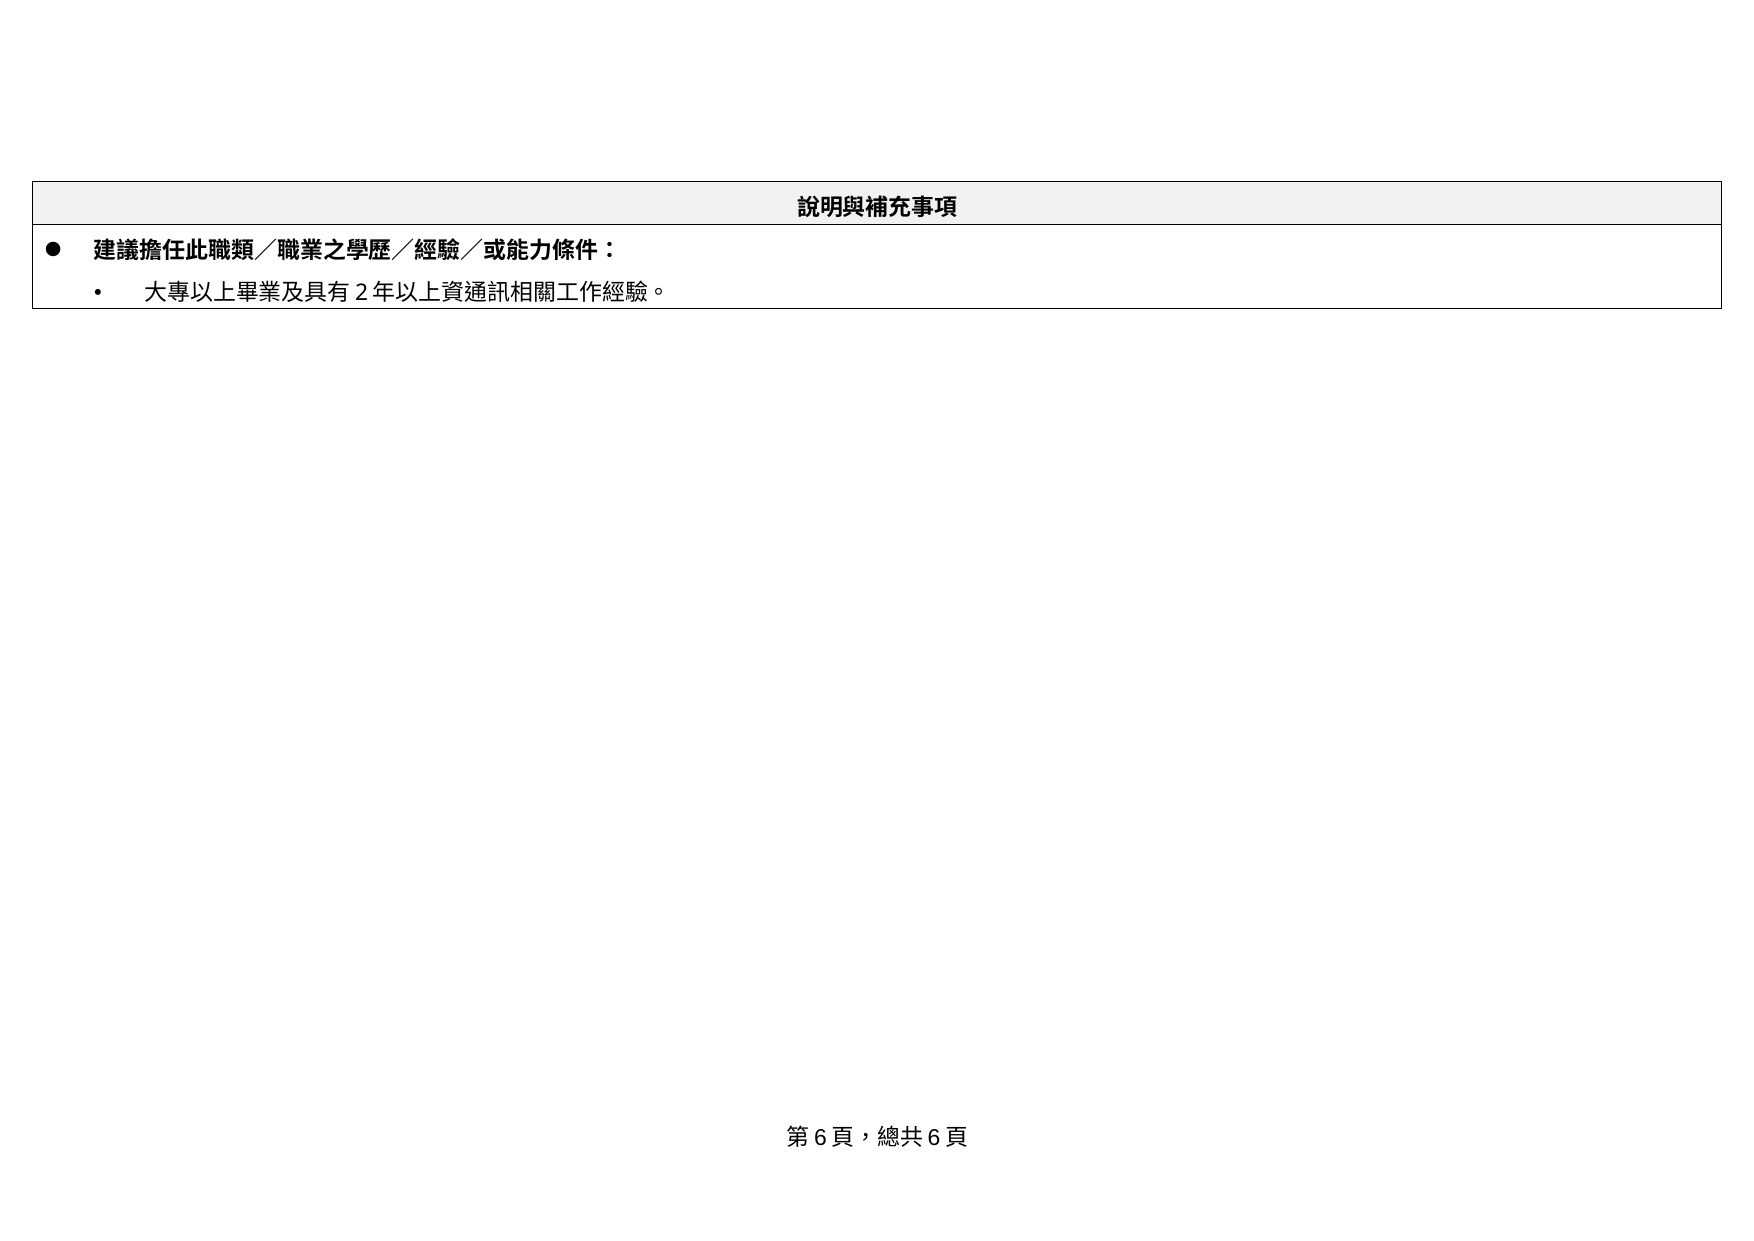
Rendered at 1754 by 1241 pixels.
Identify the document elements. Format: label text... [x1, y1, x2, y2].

table_header 說明與補充事項 [33, 182, 1721, 224]
table_cell 建議擔任此職類／職業之學歷／經驗／或能力條件： 大專以上畢業及具有2年以上資通訊相關工作經驗。 [33, 225, 1721, 308]
